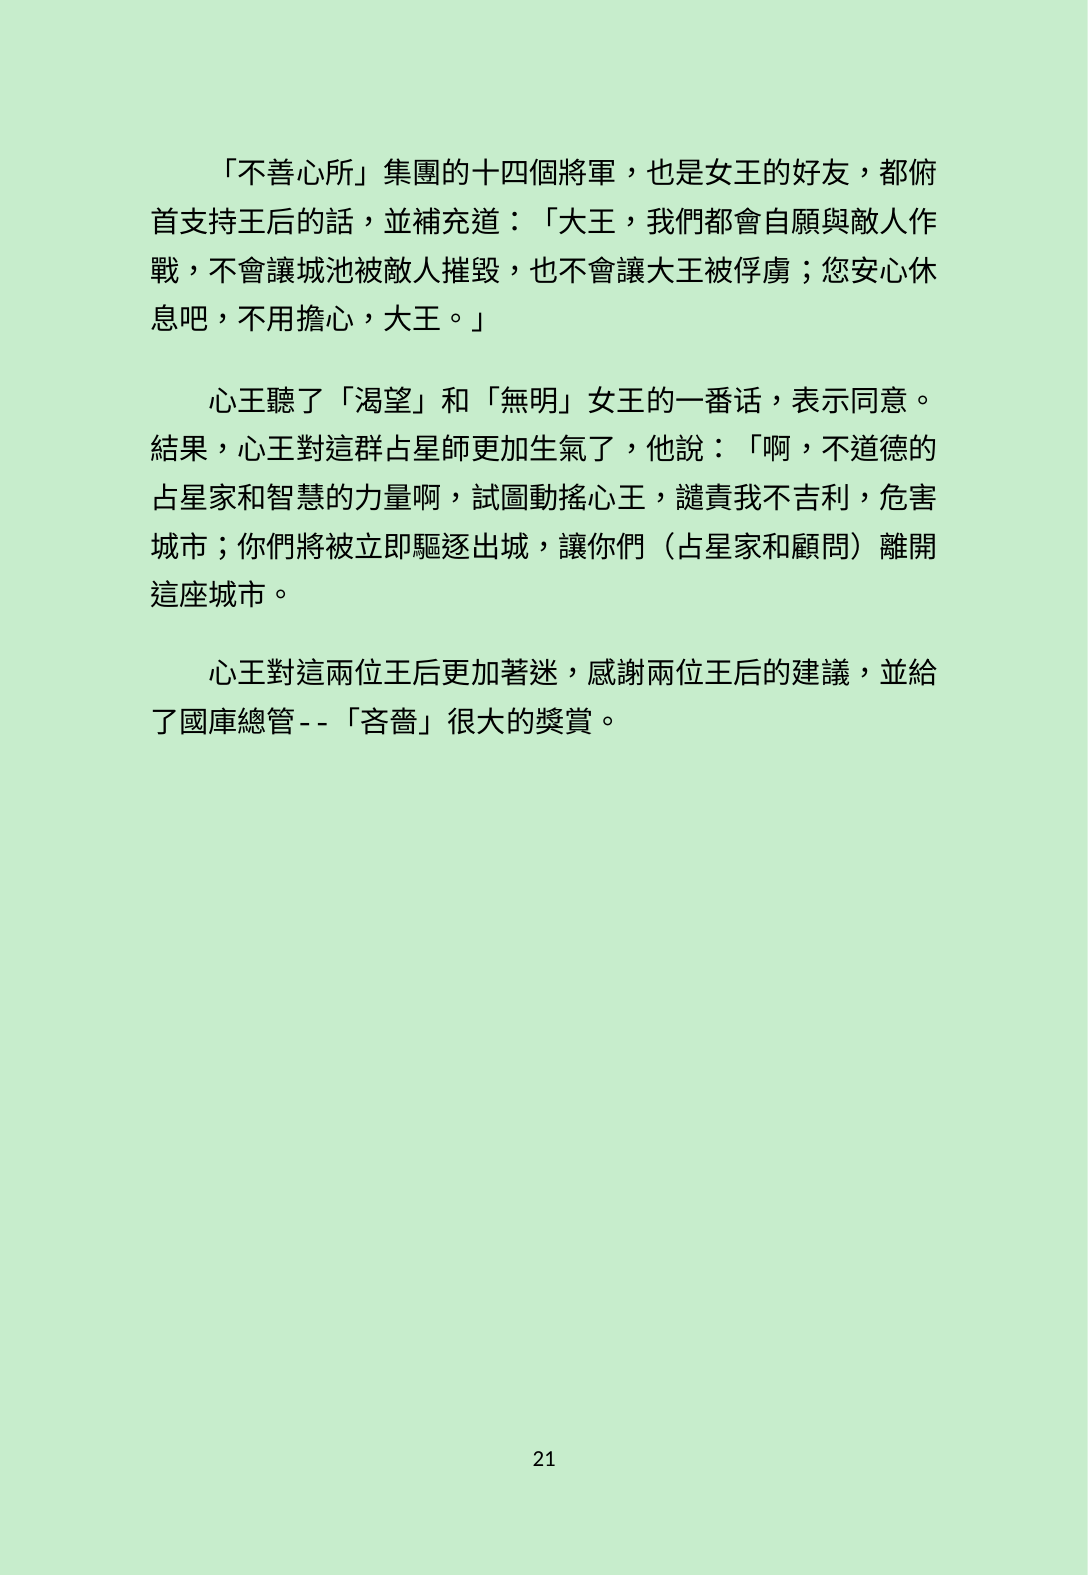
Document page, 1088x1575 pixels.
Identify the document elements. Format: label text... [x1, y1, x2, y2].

text 「不善心所」集團的十四個將軍，也是女王的好友，都俯首支持王后的話，並補充道：「大王，我們都會自願與敵人作戰，不會讓城池被敵人摧毀，也不會讓大王被俘虜；您安心休息吧，不用擔心，大王。」 [150, 150, 938, 338]
text 心王聽了「渴望」和「無明」女王的一番话，表示同意。結果，心王對這群占星師更加生氣了，他說：「啊，不道德的占星家和智慧的力量啊，試圖動搖心王，譴責我不吉利，危害城市；你們將被立即驅逐出城，讓你們（占星家和顧問）離開這座城市。 [150, 377, 938, 614]
text 心王對這兩位王后更加著迷，感謝兩位王后的建議，並給了國庫總管--「吝嗇」很大的獎賞。 [150, 653, 938, 741]
